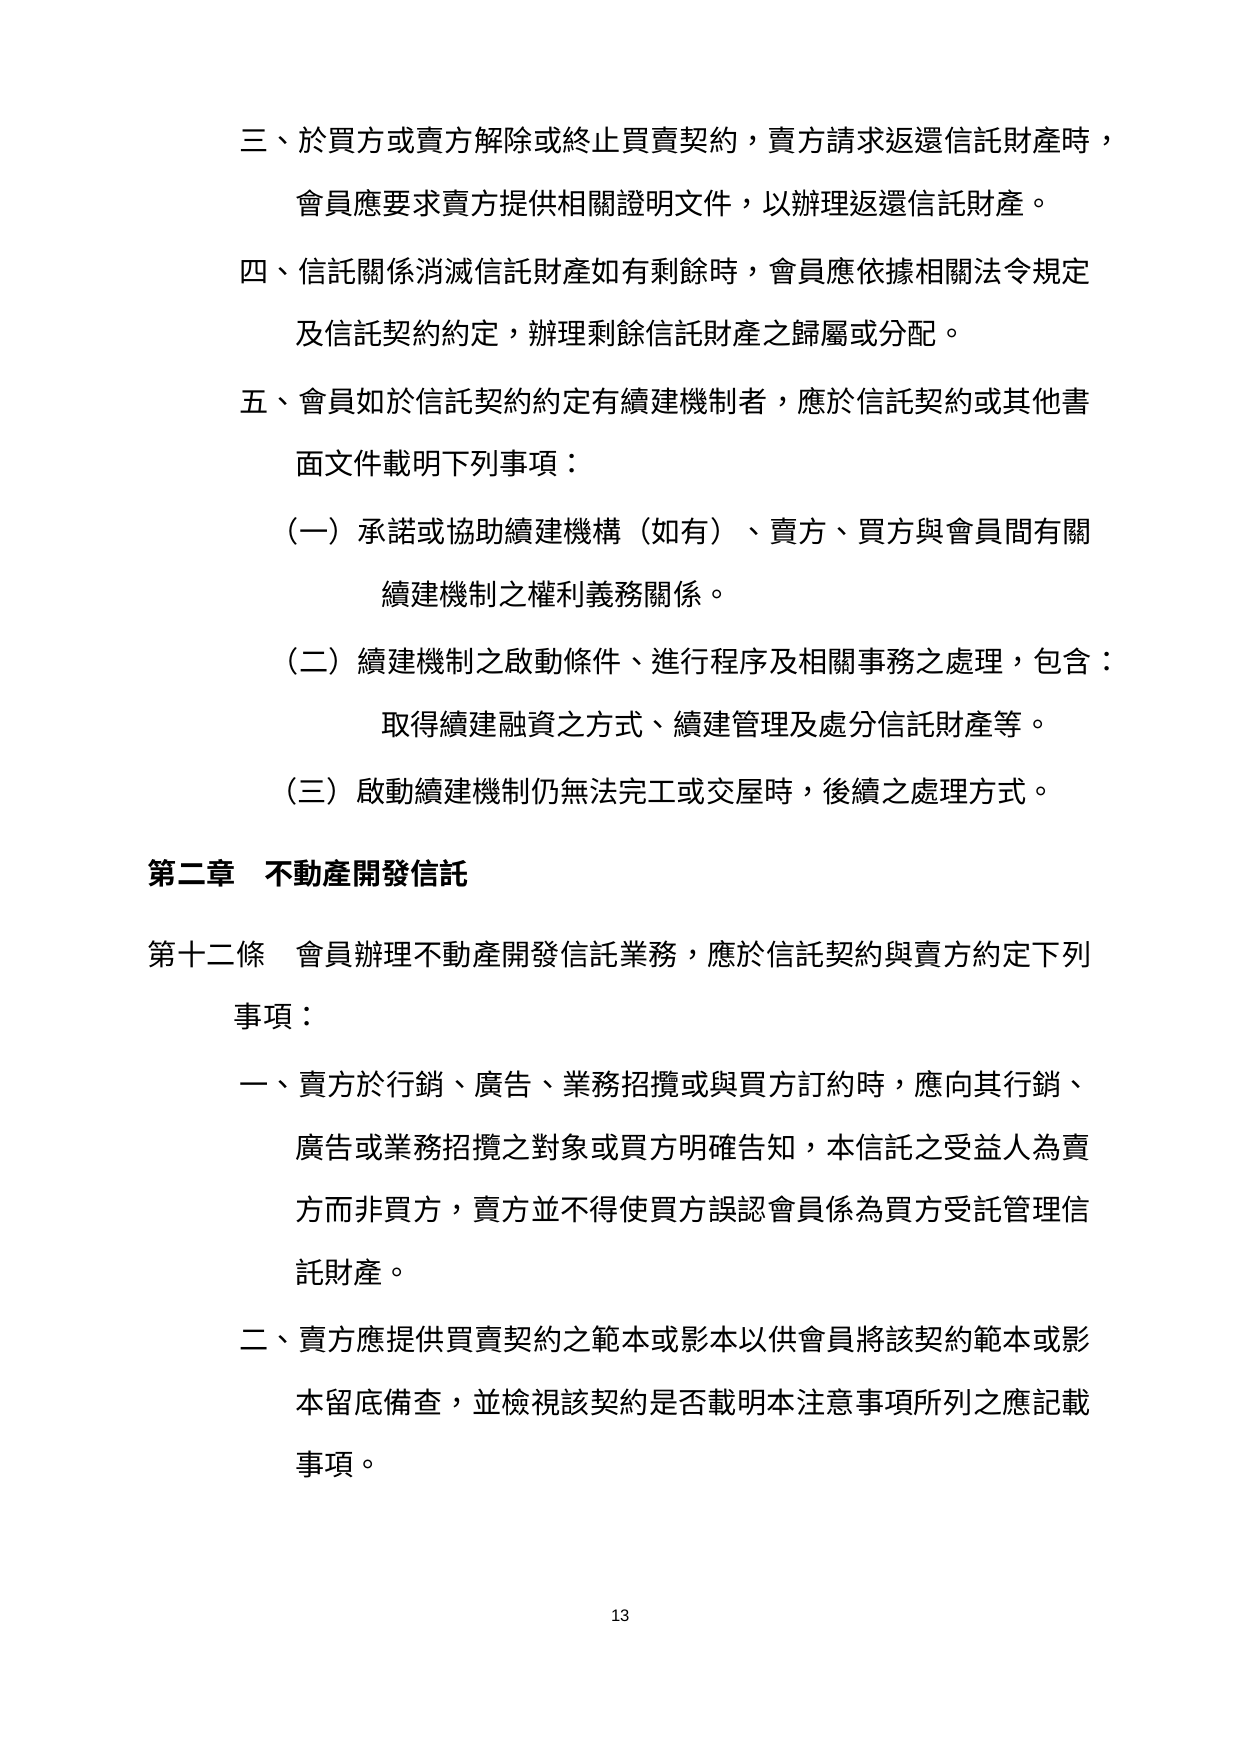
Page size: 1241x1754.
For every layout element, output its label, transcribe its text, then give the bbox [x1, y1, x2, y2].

text 三、於買方或賣方解除或終止買賣契約，賣方請求返還信託財產時，會員應要求賣方提供相關證明文件，以辦理返還信託財產。 [239, 97, 1092, 222]
text 四、信託關係消滅信託財產如有剩餘時，會員應依據相關法令規定及信託契約約定，辦理剩餘信託財產之歸屬或分配。 [239, 228, 1092, 353]
text （二）續建機制之啟動條件、進行程序及相關事務之處理，包含：取得續建融資之方式、續建管理及處分信託財產等。 [239, 618, 1092, 743]
text （一）承諾或協助續建機構（如有）、賣方、買方與會員間有關續建機制之權利義務關係。 [239, 488, 1092, 613]
text 第二章 不動產開發信託 [148, 830, 1092, 892]
text 二、賣方應提供買賣契約之範本或影本以供會員將該契約範本或影本留底備查，並檢視該契約是否載明本注意事項所列之應記載事項。 [239, 1296, 1092, 1484]
text 五、會員如於信託契約約定有續建機制者，應於信託契約或其他書面文件載明下列事項： [239, 358, 1092, 483]
text 第十二條 會員辦理不動產開發信託業務，應於信託契約與賣方約定下列事項： [148, 911, 1092, 1036]
text （三）啟動續建機制仍無法完工或交屋時，後續之處理方式。 [239, 748, 1092, 811]
text 一、賣方於行銷、廣告、業務招攬或與買方訂約時，應向其行銷、廣告或業務招攬之對象或買方明確告知，本信託之受益人為賣方而非買方，賣方並不得使買方誤認會員係為買方受託管理信託財產。 [239, 1041, 1092, 1291]
